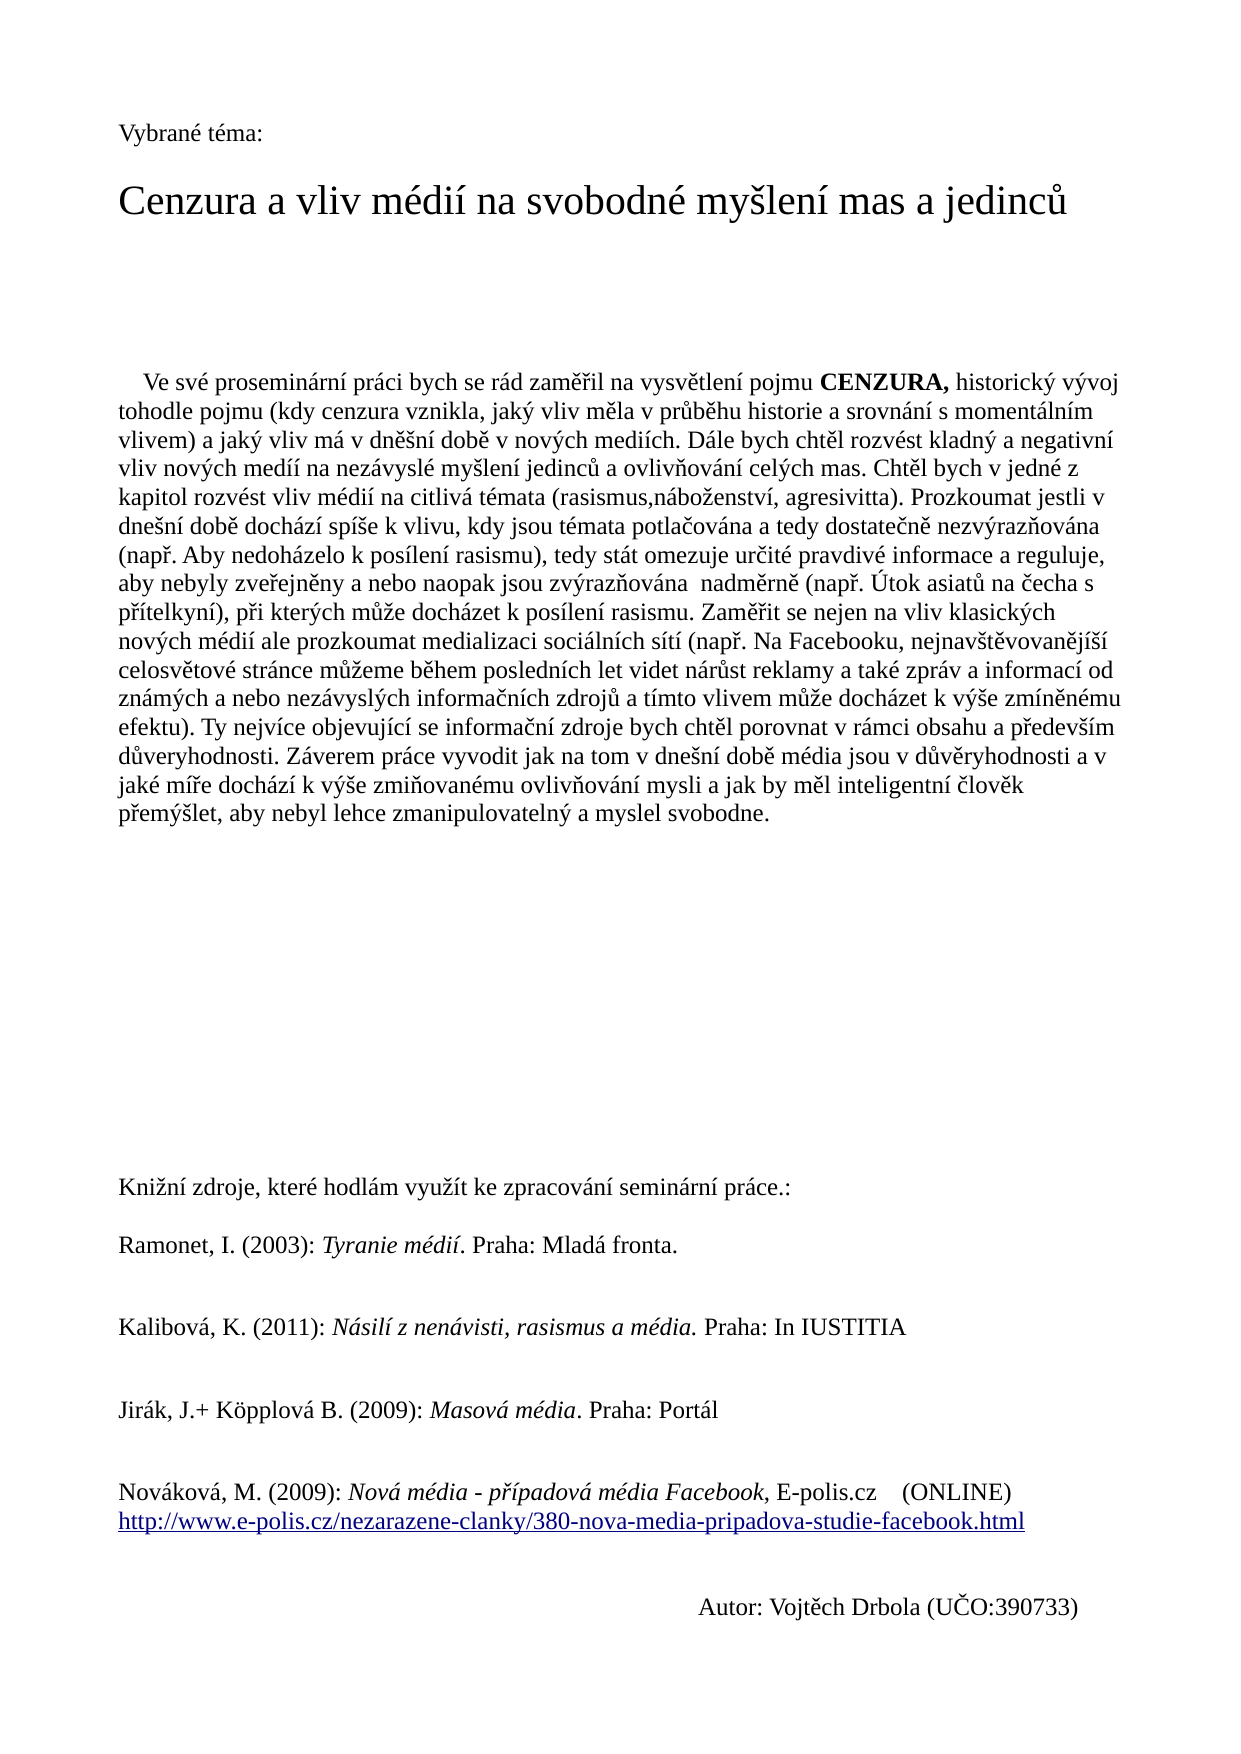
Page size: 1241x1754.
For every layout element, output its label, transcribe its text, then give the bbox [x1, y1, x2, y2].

text Jirák, J.+ Köpplová B. (2009): Masová média. Praha: Portál [118, 1395, 1122, 1423]
subtitle Kalibová, K. (2011): Násilí z nenávisti, rasismus a média. Praha: In IUSTITIA [118, 1312, 1122, 1341]
text Ramonet, I. (2003): Tyranie médií. Praha: Mladá fronta. [118, 1230, 1122, 1258]
text Nováková, M. (2009): Nová média - případová média Facebook, E-polis.cz (ONLINE) [118, 1477, 1122, 1506]
text Ve své proseminární práci bych se rád zaměřil na vysvětlení pojmu CENZURA, historický vývoj tohodle pojmu (kdy cenzura vznikla, jaký vliv měla v průběhu historie a srovnání s momentálním vlivem) a jaký vliv má v dněšní době v nových mediích. Dále bych chtěl rozvést kladný a negativní vliv nových medíí na nezávyslé myšlení jedinců a ovlivňování celých mas. Chtěl bych v jedné z kapitol rozvést vliv médií na citlivá témata (rasismus,náboženství, agresivitta). Prozkoumat jestli v dnešní době dochází spíše k vlivu, kdy jsou témata potlačována a tedy dostatečně nezvýrazňována (např. Aby nedoházelo k posílení rasismu), tedy stát omezuje určité pravdivé informace a reguluje, aby nebyly zveřejněny a nebo naopak jsou zvýrazňována nadměrně (např. Útok asiatů na čecha s přítelkyní), při kterých může docházet k posílení rasismu. Zaměřit se nejen na vliv klasických nových médií ale prozkoumat medializaci sociálních sítí (např. Na Facebooku, nejnavštěvovanějíší celosvětové stránce můžeme během posledních let videt nárůst reklamy a také zpráv a informací od známých a nebo nezávyslých informačních zdrojů a tímto vlivem může docházet k výše zmíněnému efektu). Ty nejvíce objevující se informační zdroje bych chtěl porovnat v rámci obsahu a především důveryhodnosti. Záverem práce vyvodit jak na tom v dnešní době média jsou v důvěryhodnosti a v jaké míře dochází k výše zmiňovanému ovlivňování mysli a jak by měl inteligentní člověk přemýšlet, aby nebyl lehce zmanipulovatelný a myslel svobodne. [118, 367, 1122, 827]
text http://www.e-polis.cz/nezarazene-clanky/380-nova-media-pripadova-studie-facebook.html [118, 1506, 1122, 1535]
text Knižní zdroje, které hodlám využít ke zpracování seminární práce.: [118, 1172, 1122, 1201]
text Vybrané téma: [118, 118, 1122, 147]
text Autor: Vojtěch Drbola (UČO:390733) [118, 1592, 1122, 1621]
text Cenzura a vliv médií na svobodné myšlení mas a jedinců [118, 176, 1122, 223]
